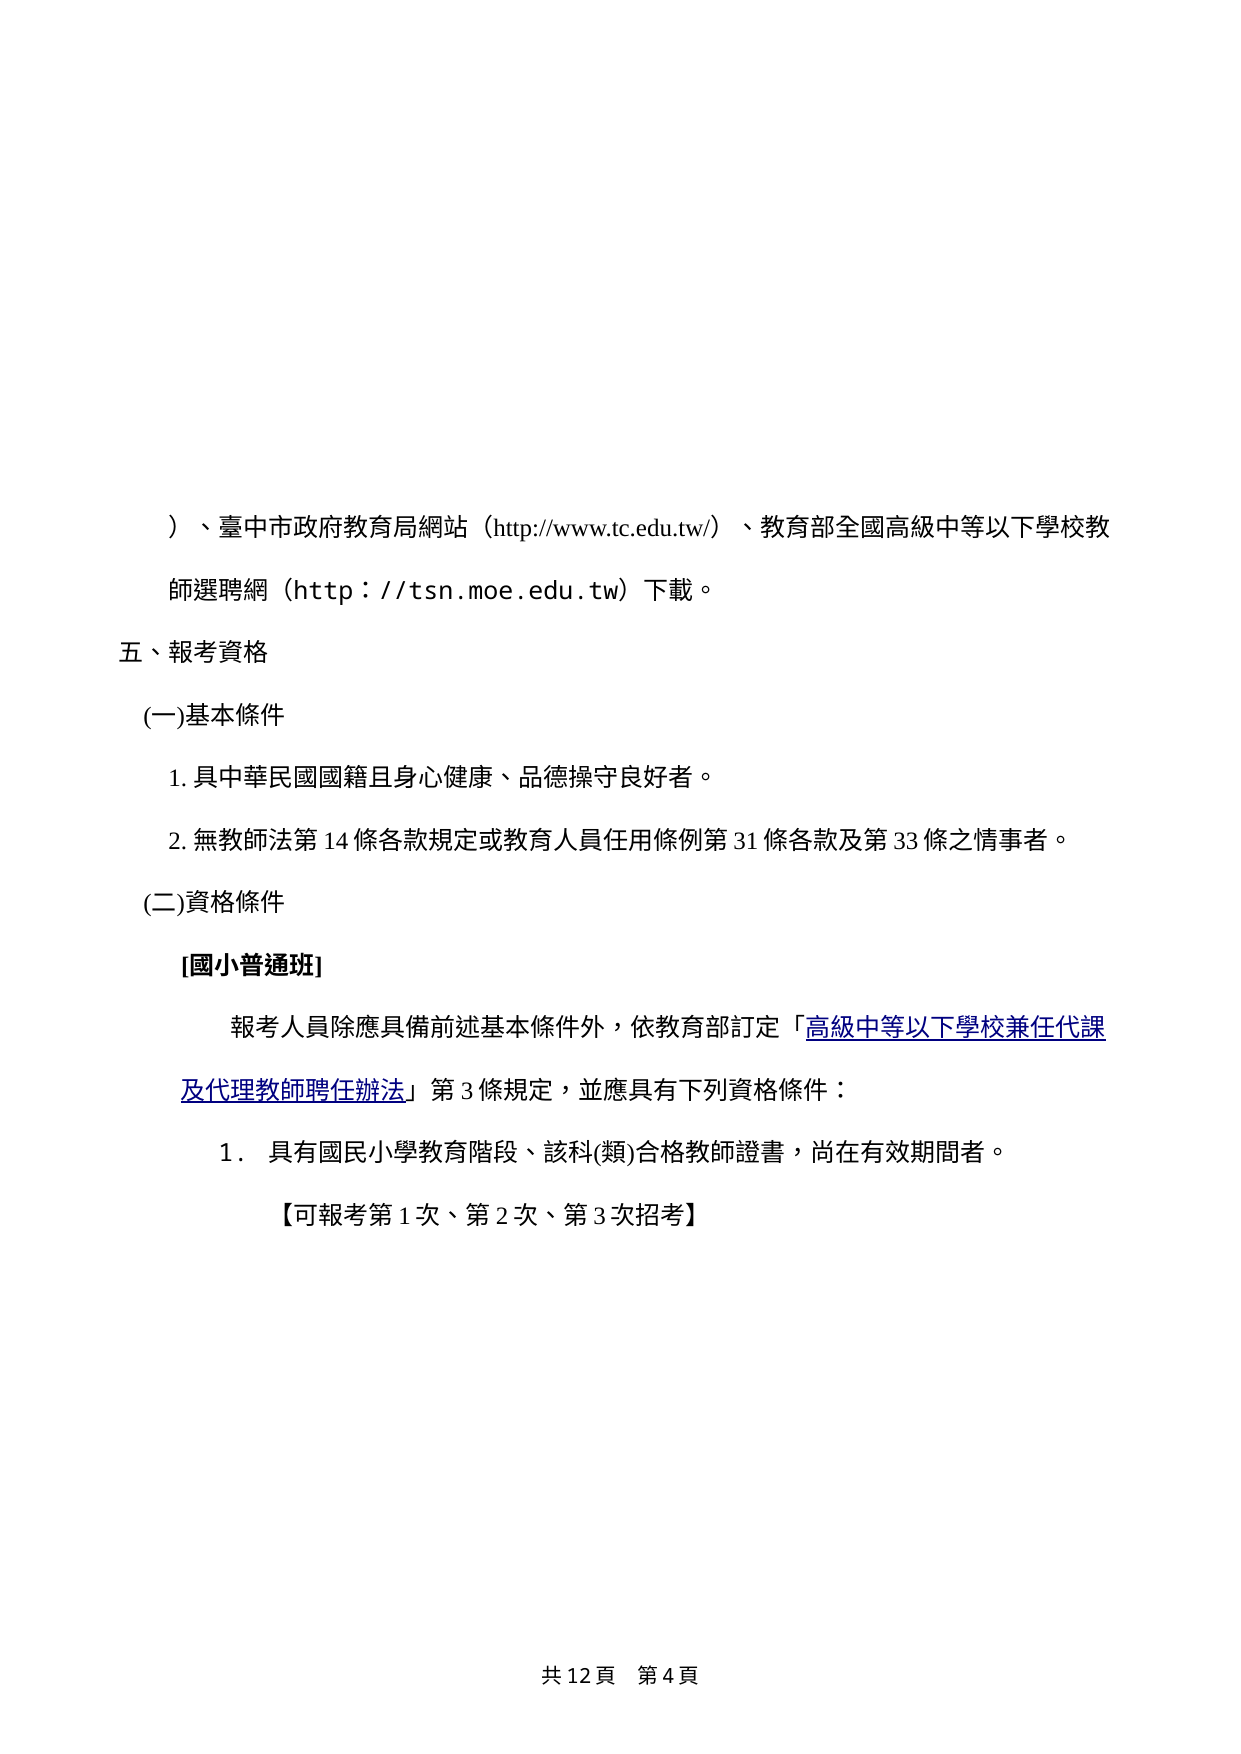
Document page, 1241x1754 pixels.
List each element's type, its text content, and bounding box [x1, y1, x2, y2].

text 【可報考第1次、第2次、第3次招考】 [268, 1172, 1122, 1234]
list 具有國民小學教育階段、該科(類)合格教師證書，尚在有效期間者。 [218, 1109, 1122, 1172]
text (二)資格條件 [131, 859, 1122, 922]
text 2. 無教師法第14條各款規定或教育人員任用條例第31條各款及第33條之情事者。 [118, 797, 1122, 859]
text [國小普通班] [118, 922, 1122, 984]
text (一)基本條件 [118, 672, 1122, 734]
text 五、報考資格 [118, 609, 1122, 672]
text 報考人員除應具備前述基本條件外，依教育部訂定「高級中等以下學校兼任代課及代理教師聘任辦法」第3條規定，並應具有下列資格條件： [181, 984, 1122, 1109]
text ）、臺中市政府教育局網站（http://www.tc.edu.tw/）、教育部全國高級中等以下學校教師選聘網（http：//tsn.moe.edu.tw）下載。 [118, 484, 1122, 609]
text 1. 具中華民國國籍且身心健康、品德操守良好者。 [118, 734, 1122, 797]
